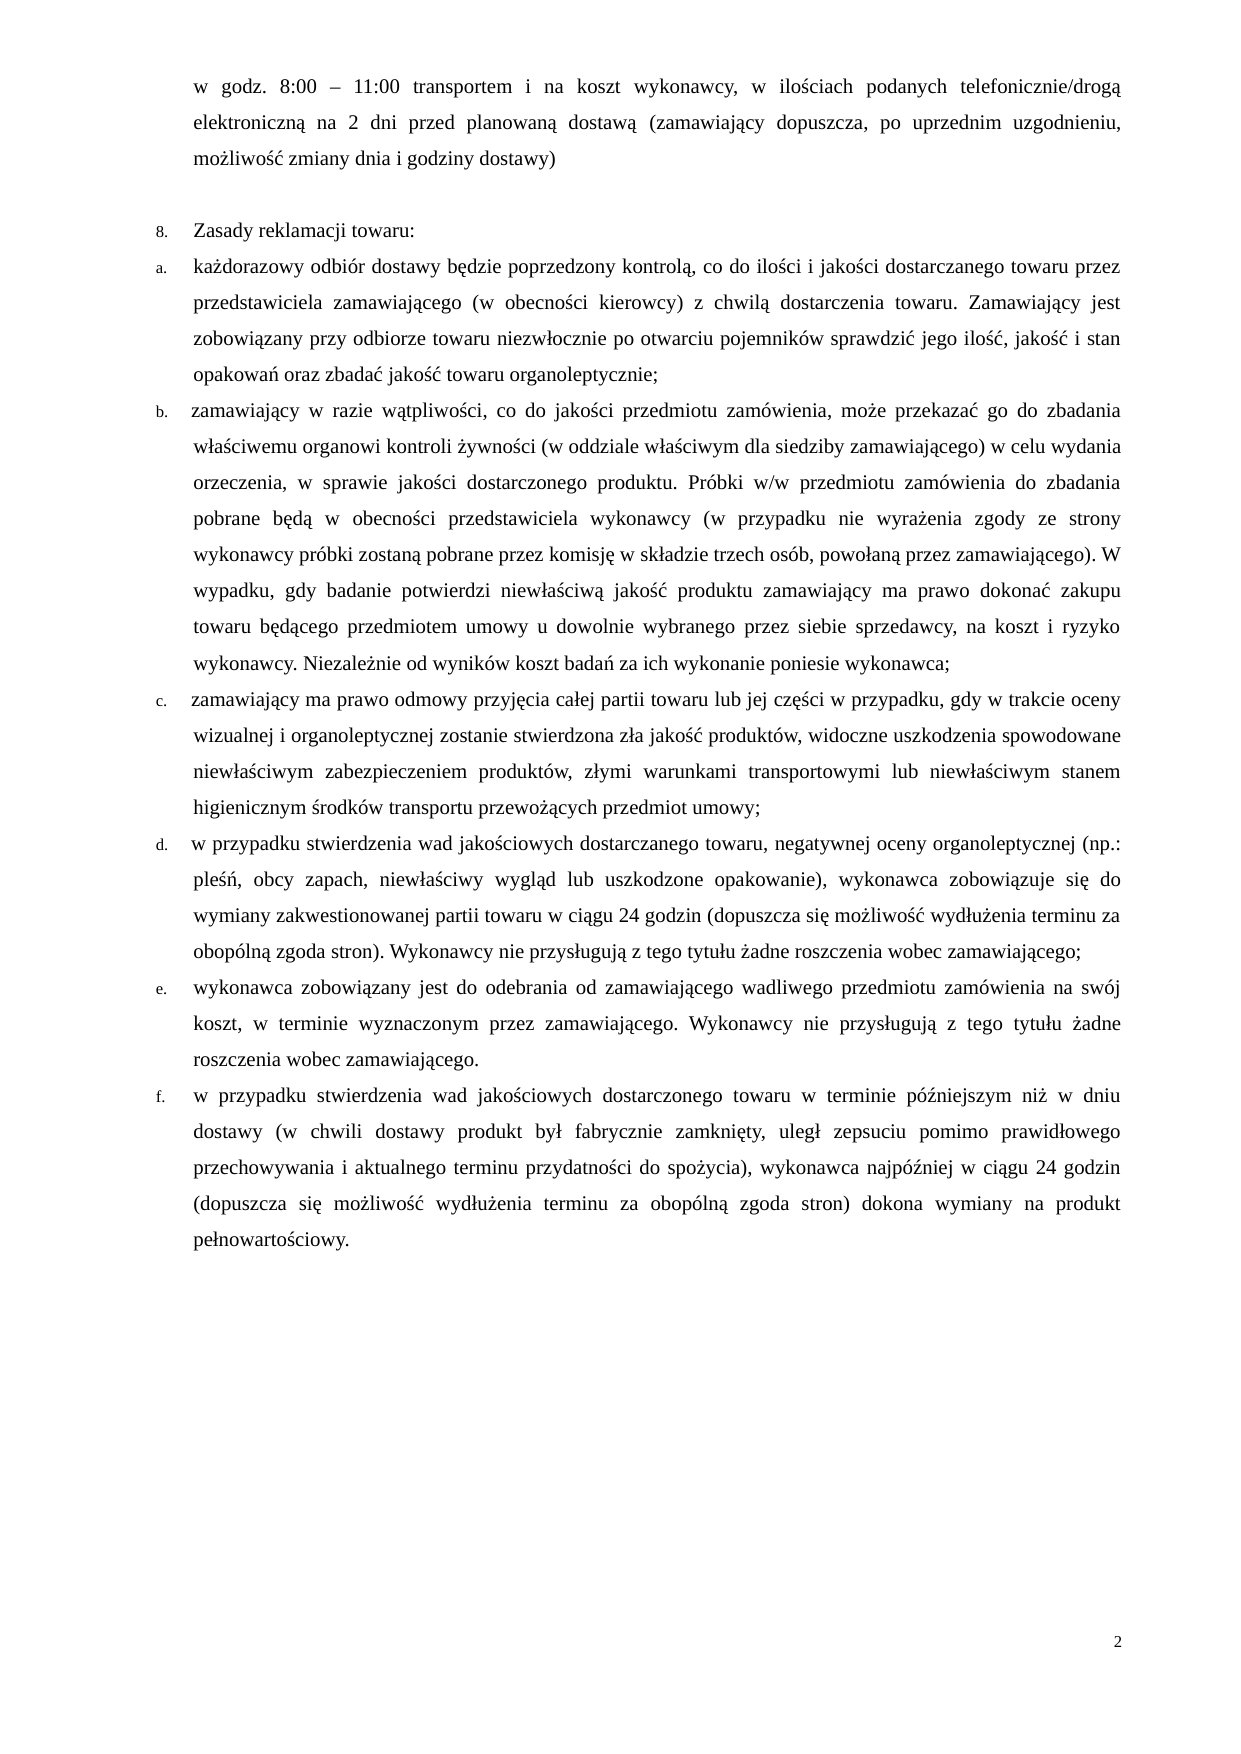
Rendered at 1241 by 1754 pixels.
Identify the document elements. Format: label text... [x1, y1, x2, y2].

list każdorazowy odbiór dostawy będzie poprzedzony kontrolą, co do ilości i jakości dostarczanego towaru przez przedstawiciela zamawiającego (w obecności kierowcy) z chwilą dostarczenia towaru. Zamawiający jest zobowiązany przy odbiorze towaru niezwłocznie po otwarciu pojemników sprawdzić jego ilość, jakość i stan opakowań oraz zbadać jakość towaru organoleptycznie; [156, 254, 1122, 386]
list Zasady reklamacji towaru: [156, 218, 1122, 242]
list w przypadku stwierdzenia wad jakościowych dostarczonego towaru w terminie późniejszym niż w dniu dostawy (w chwili dostawy produkt był fabrycznie zamknięty, uległ zepsuciu pomimo prawidłowego przechowywania i aktualnego terminu przydatności do spożycia), wykonawca najpóźniej w ciągu 24 godzin (dopuszcza się możliwość wydłużenia terminu za obopólną zgoda stron) dokona wymiany na produkt pełnowartościowy. [156, 1083, 1122, 1251]
text w godz. 8:00 – 11:00 transportem i na koszt wykonawcy, w ilościach podanych telefonicznie/drogą elektroniczną na 2 dni przed planowaną dostawą (zamawiający dopuszcza, po uprzednim uzgodnieniu, możliwość zmiany dnia i godziny dostawy) [193, 74, 1122, 170]
list wykonawca zobowiązany jest do odebrania od zamawiającego wadliwego przedmiotu zamówienia na swój koszt, w terminie wyznaczonym przez zamawiającego. Wykonawcy nie przysługują z tego tytułu żadne roszczenia wobec zamawiającego. [156, 975, 1122, 1071]
list zamawiający w razie wątpliwości, co do jakości przedmiotu zamówienia, może przekazać go do zbadania właściwemu organowi kontroli żywności (w oddziale właściwym dla siedziby zamawiającego) w celu wydania orzeczenia, w sprawie jakości dostarczonego produktu. Próbki w/w przedmiotu zamówienia do zbadania pobrane będą w obecności przedstawiciela wykonawcy (w przypadku nie wyrażenia zgody ze strony wykonawcy próbki zostaną pobrane przez komisję w składzie trzech osób, powołaną przez zamawiającego). W wypadku, gdy badanie potwierdzi niewłaściwą jakość produktu zamawiający ma prawo dokonać zakupu towaru będącego przedmiotem umowy u dowolnie wybranego przez siebie sprzedawcy, na koszt i ryzyko wykonawcy. Niezależnie od wyników koszt badań za ich wykonanie poniesie wykonawca; [156, 398, 1122, 674]
list w przypadku stwierdzenia wad jakościowych dostarczanego towaru, negatywnej oceny organoleptycznej (np.: pleśń, obcy zapach, niewłaściwy wygląd lub uszkodzone opakowanie), wykonawca zobowiązuje się do wymiany zakwestionowanej partii towaru w ciągu 24 godzin (dopuszcza się możliwość wydłużenia terminu za obopólną zgoda stron). Wykonawcy nie przysługują z tego tytułu żadne roszczenia wobec zamawiającego; [156, 831, 1122, 963]
list zamawiający ma prawo odmowy przyjęcia całej partii towaru lub jej części w przypadku, gdy w trakcie oceny wizualnej i organoleptycznej zostanie stwierdzona zła jakość produktów, widoczne uszkodzenia spowodowane niewłaściwym zabezpieczeniem produktów, złymi warunkami transportowymi lub niewłaściwym stanem higienicznym środków transportu przewożących przedmiot umowy; [156, 686, 1122, 819]
